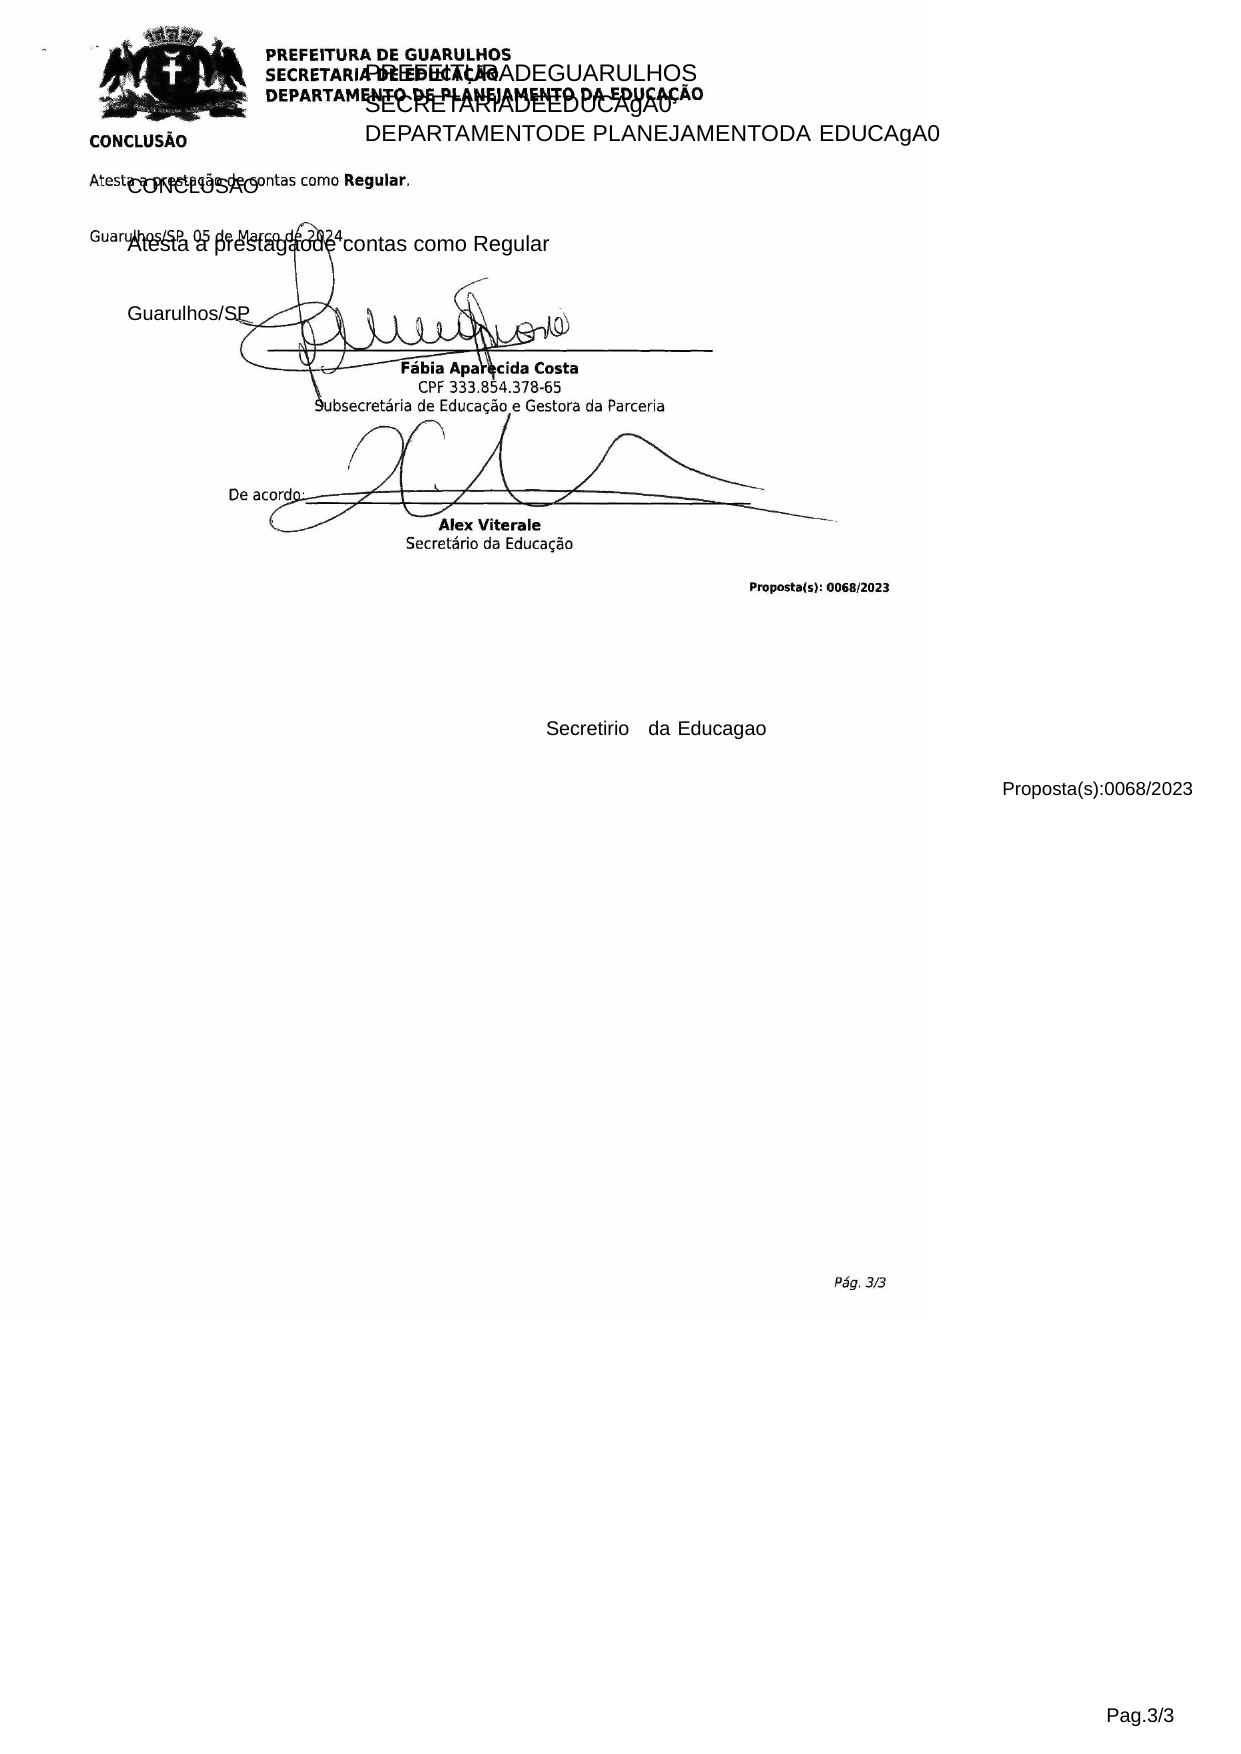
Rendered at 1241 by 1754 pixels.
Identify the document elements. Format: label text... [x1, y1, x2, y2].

text CONCLUSAO [127, 175, 284, 198]
text Guarulhos/SP [127, 303, 568, 325]
text Atesta a prestagaode contas como Regular [127, 232, 568, 257]
text PREFEITURADEGUARULHOS [364, 59, 969, 86]
text Proposta(s):0068/2023 [1002, 779, 1218, 800]
text SECRETARIADEEDUCAgA0 [364, 91, 969, 118]
text DEPARTAMENTODE PLANEJAMENTODA EDUCAgA0 [364, 121, 969, 147]
picture [0, 0, 1241, 1754]
text Secretirio da Educagao [546, 717, 791, 739]
text Pag.3/3 [1106, 1705, 1199, 1727]
